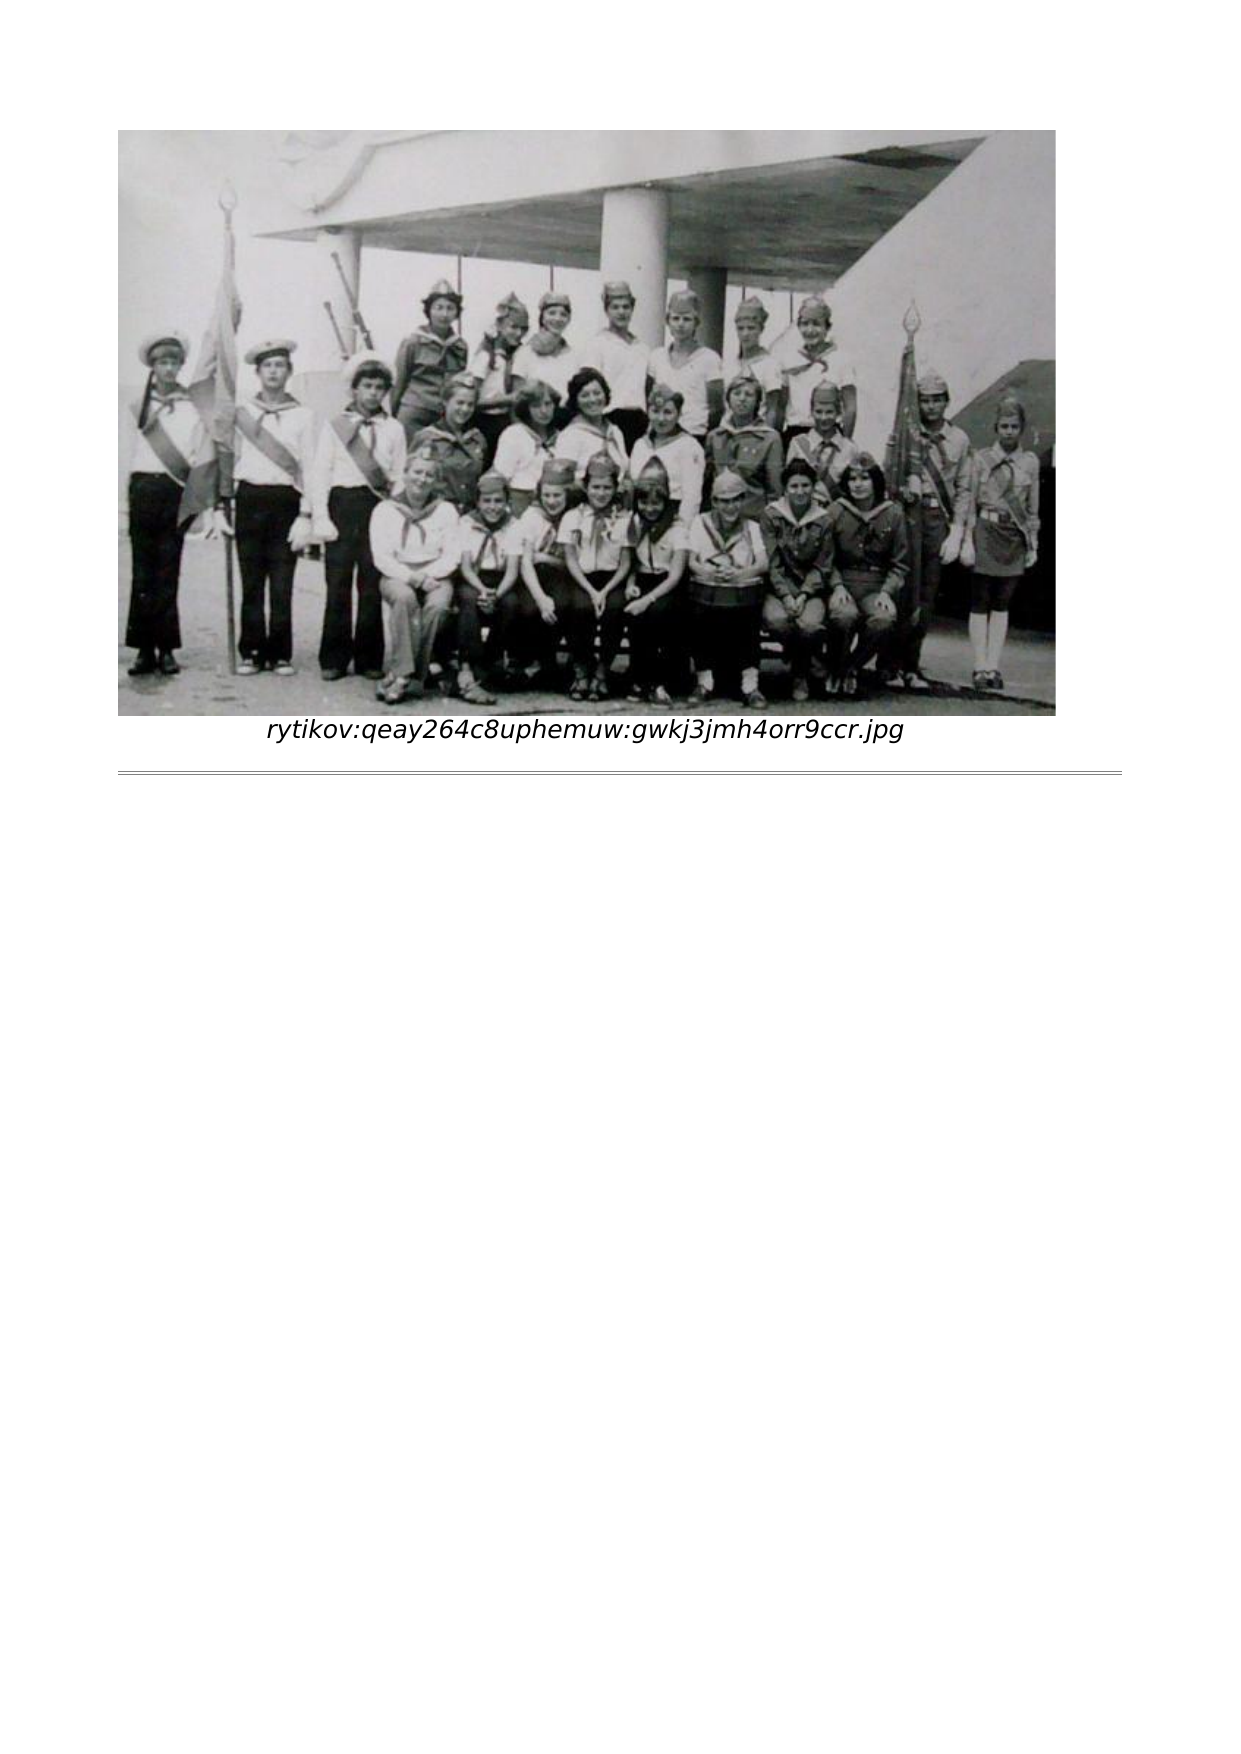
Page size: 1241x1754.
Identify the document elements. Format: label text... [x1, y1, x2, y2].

text rytikov:qeay264c8uphemuw:gwkj3jmh4orr9ccr.jpg [118, 716, 1056, 744]
picture [118, 130, 1056, 716]
